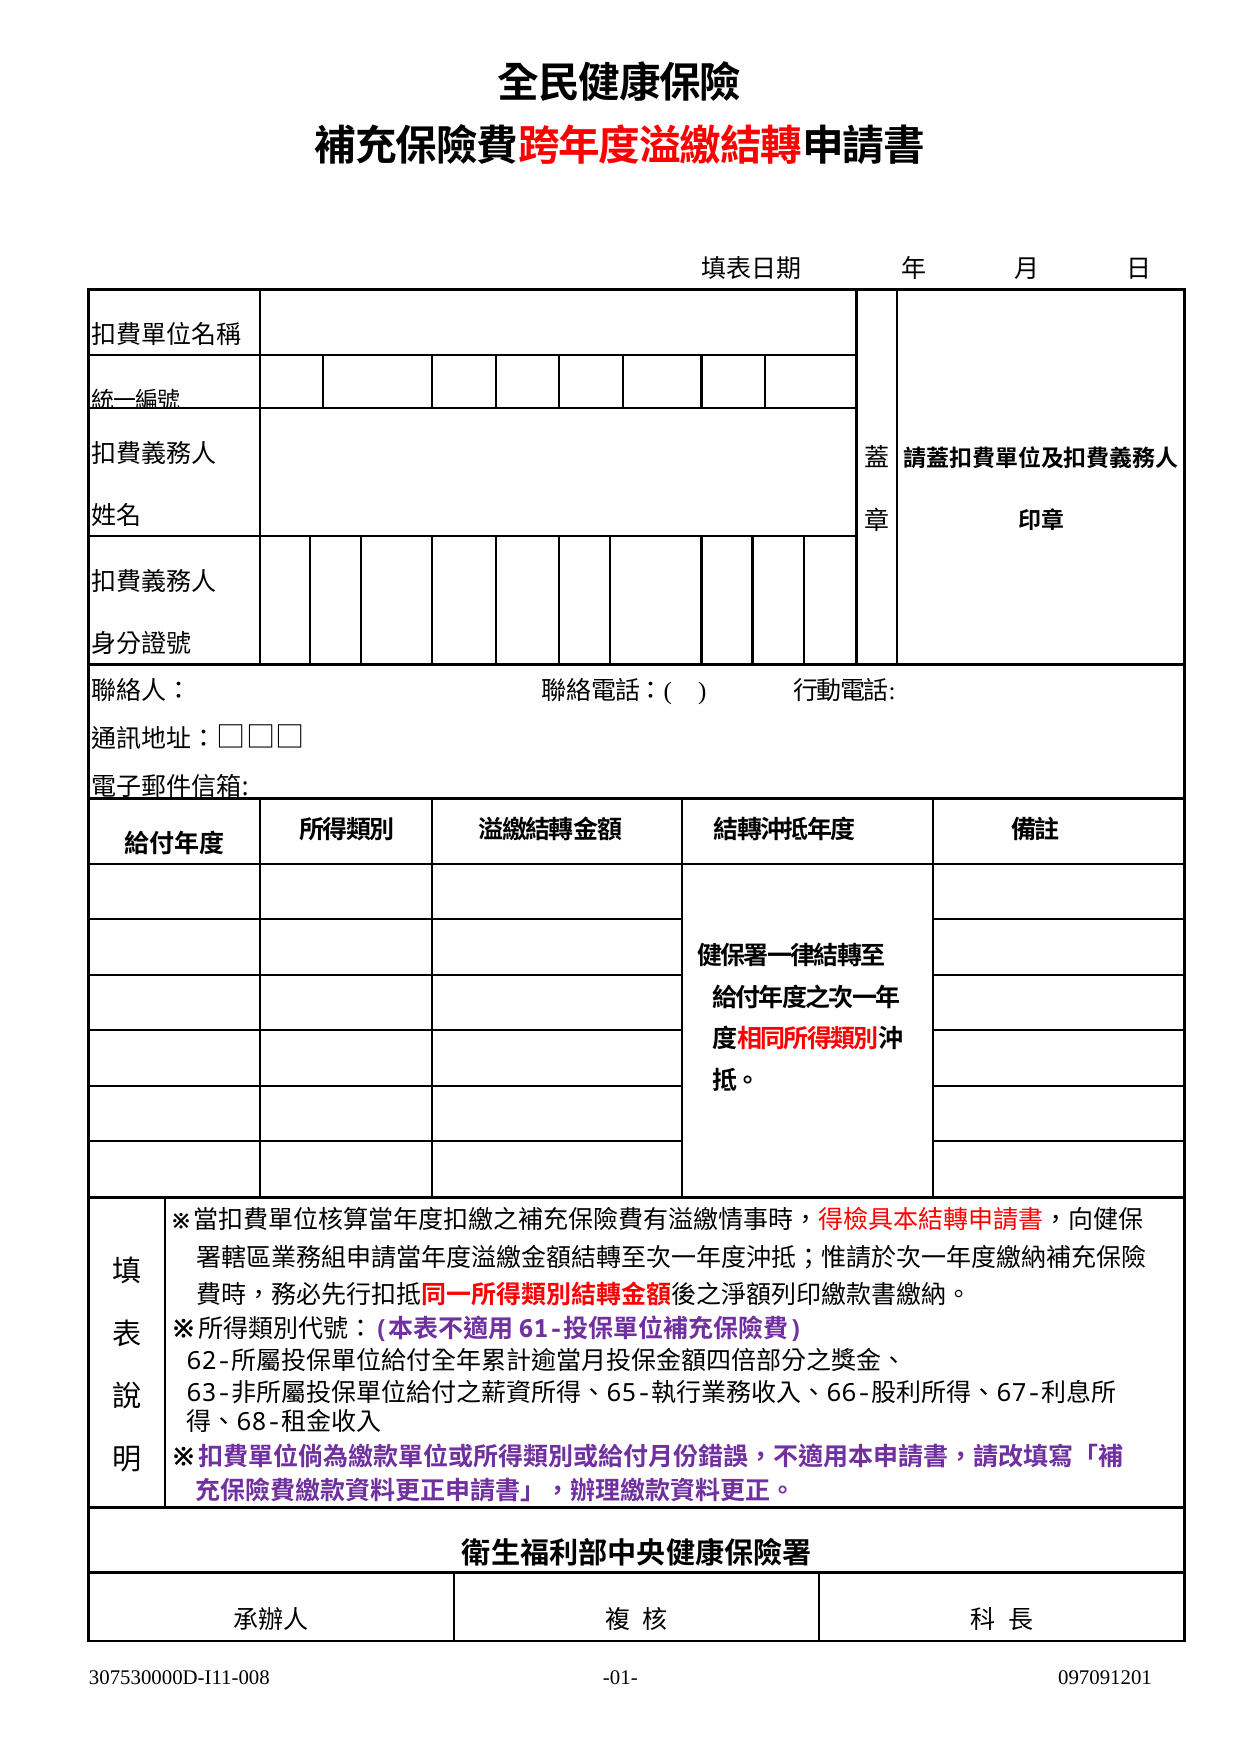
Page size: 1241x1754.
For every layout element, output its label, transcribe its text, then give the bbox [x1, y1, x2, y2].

text 全民健康保險 [89, 38, 1152, 100]
table_cell [90, 1087, 259, 1140]
table_cell [261, 920, 431, 973]
table_cell [362, 537, 431, 663]
table_cell 扣費義務人 身分證號 [90, 537, 259, 663]
table_cell [934, 976, 1183, 1029]
table_cell [90, 1142, 259, 1196]
table_cell [261, 865, 431, 918]
table_cell [433, 920, 681, 973]
table_cell 健保署一律結轉至給付年度之次一年度相同所得類別沖抵。 [683, 865, 932, 1196]
table_cell [934, 1087, 1183, 1140]
table_cell [433, 356, 495, 407]
table_cell 科 長 [820, 1574, 1183, 1640]
table_cell [754, 537, 803, 663]
table_cell [261, 1031, 431, 1084]
table_cell [497, 356, 558, 407]
table_cell [433, 976, 681, 1029]
table_cell [90, 976, 259, 1029]
table_cell [261, 409, 855, 535]
table_cell 所得類別 [261, 800, 431, 862]
table_cell [703, 356, 764, 407]
table_header [261, 291, 855, 353]
table_cell [560, 356, 622, 407]
table_cell [703, 537, 751, 663]
table_cell 複 核 [455, 1574, 818, 1640]
table_cell 填表說明 [90, 1199, 164, 1506]
table_cell [261, 976, 431, 1029]
table_cell [433, 1031, 681, 1084]
table_cell [261, 1087, 431, 1140]
table_cell [261, 1142, 431, 1196]
table_cell 衛生福利部中央健康保險署 [90, 1509, 1183, 1571]
table_cell [560, 537, 609, 663]
table_cell [624, 356, 700, 407]
text 填表日期 年 月 日 [89, 225, 1152, 288]
table_cell 溢繳結轉金額 [433, 800, 681, 862]
table_header 請蓋扣費單位及扣費義務人印章 [898, 291, 1183, 663]
table_cell 承辦人 [90, 1574, 453, 1640]
table_cell [90, 920, 259, 973]
table_cell [433, 537, 495, 663]
table_cell [90, 1031, 259, 1084]
table_cell 聯絡人： 聯絡電話：( ) 行動電話: 通訊地址：□□□ 電子郵件信箱: [90, 666, 1183, 797]
table_cell [90, 865, 259, 918]
table_cell 備註 [934, 800, 1183, 862]
text 補充保險費跨年度溢繳結轉申請書 [89, 100, 1152, 163]
table_cell [261, 537, 309, 663]
table_cell [766, 356, 855, 407]
table_cell [934, 920, 1183, 973]
table_cell [934, 1031, 1183, 1084]
table_cell ※當扣費單位核算當年度扣繳之補充保險費有溢繳情事時，得檢具本結轉申請書，向健保署轄區業務組申請當年度溢繳金額結轉至次一年度沖抵；惟請於次一年度繳納補充保險費時，務必先行扣抵同一所得類別結轉金額後之淨額列印繳款書繳納。 ※所得類別代號：(本表不適用61-投保單位補充保險費) 62-所屬投保單位給付全年累計逾當月投保金額四倍部分之獎金、 63-非所屬投保單位給付之薪資所得、65-執行業務收入、66-股利所得、67-利息所得、68-租金收入 ※扣費單位倘為繳款單位或所得類別或給付月份錯誤，不適用本申請書，請改填寫「補充保險費繳款資料更正申請書」，辦理繳款資料更正。 [166, 1199, 1183, 1506]
table_cell 統一編號 [90, 356, 259, 407]
table_cell [805, 537, 855, 663]
table_cell 扣費義務人 姓名 [90, 409, 259, 535]
table_cell [934, 865, 1183, 918]
table_cell 給付年度 [90, 800, 259, 862]
table_header 扣費單位名稱 [90, 291, 259, 353]
table_cell [934, 1142, 1183, 1196]
table_header 蓋章 [858, 291, 896, 663]
table_cell 結轉沖抵年度 [683, 800, 932, 862]
table_cell [311, 537, 360, 663]
table_cell [433, 1087, 681, 1140]
table_cell [261, 356, 322, 407]
table_cell [433, 865, 681, 918]
table_cell [497, 537, 558, 663]
table_cell [611, 537, 700, 663]
table_cell [433, 1142, 681, 1196]
table_cell [324, 356, 431, 407]
